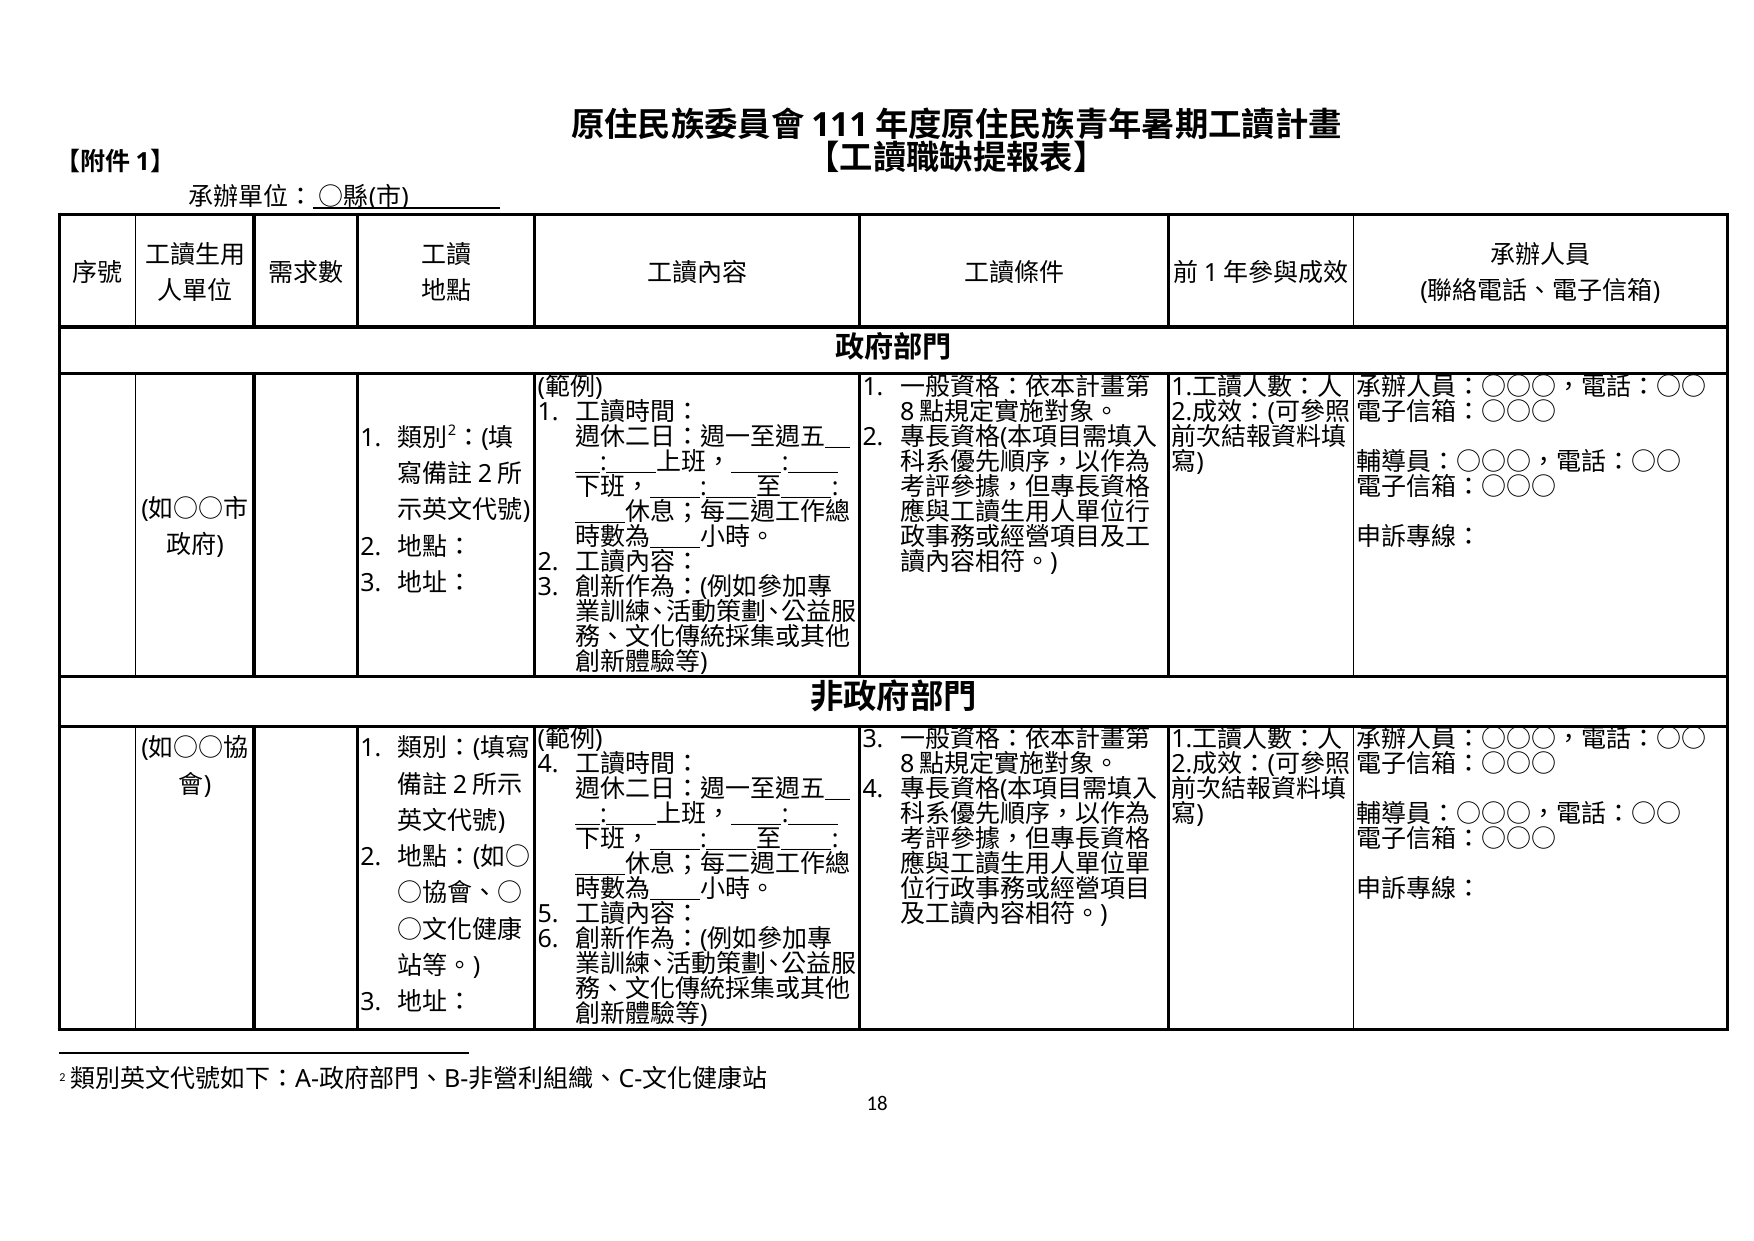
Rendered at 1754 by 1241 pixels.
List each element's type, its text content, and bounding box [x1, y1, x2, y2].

table_cell 工讀內容 [536, 216, 858, 325]
table_header [59, 110, 185, 212]
table_cell 1.工讀人數：人 2.成效：(可參照前次結報資料填寫) [1170, 728, 1353, 1028]
table_cell 非政府部門 [61, 678, 1726, 725]
table_cell 工讀 地點 [359, 216, 533, 325]
table_cell (範例) 工讀時間： 週休二日：週一至週五＿＿:＿＿上班，＿＿:＿＿下班，＿＿:＿＿至＿＿:＿＿休息；每二週工作總時數為＿＿小時。 工讀內容： 創新作為：(例如參加專業訓練、活動策劃、公益服務、文化傳統採集或其他創新體驗等) [536, 728, 858, 1028]
table_cell 承辦人員：○○○，電話：○○ 電子信箱：○○○ 輔導員：○○○，電話：○○ 電子信箱：○○○ 申訴專線： [1354, 375, 1726, 675]
table_cell 序號 [61, 216, 135, 325]
table_cell 類別：(填寫備註2所示英文代號) 地點： 地址： [359, 375, 533, 675]
table_cell [61, 728, 135, 1028]
table_cell 類別：(填寫備註2所示英文代號) 地點：(如○○協會、○○文化健康站等。) 地址： [359, 728, 533, 1028]
table_header 原住民族委員會111年度原住民族青年暑期工讀計畫 【工讀職缺提報表】 承辦單位： ○縣(市) [185, 110, 1727, 212]
table_cell 承辦人員 (聯絡電話、電子信箱) [1354, 216, 1726, 325]
table_cell 需求數 [256, 216, 356, 325]
table_cell 1.工讀人數：人 2.成效：(可參照前次結報資料填寫) [1170, 375, 1353, 675]
table_cell 前1年參與成效 [1170, 216, 1353, 325]
table_cell [61, 375, 135, 675]
table_cell 一般資格：依本計畫第8點規定實施對象。 專長資格(本項目需填入科系優先順序，以作為考評參據，但專長資格應與工讀生用人單位單位行政事務或經營項目及工讀內容相符。) [861, 728, 1167, 1028]
table_cell 一般資格：依本計畫第8點規定實施對象。 專長資格(本項目需填入科系優先順序，以作為考評參據，但專長資格應與工讀生用人單位行政事務或經營項目及工讀內容相符。) [861, 375, 1167, 675]
table_cell 政府部門 [61, 329, 1726, 372]
table_cell 工讀條件 [861, 216, 1167, 325]
table_cell (範例) 工讀時間： 週休二日：週一至週五＿＿:＿＿上班，＿＿:＿＿下班，＿＿:＿＿至＿＿:＿＿休息；每二週工作總時數為＿＿小時。 工讀內容： 創新作為：(例如參加專業訓練、活動策劃、公益服務、文化傳統採集或其他創新體驗等) [536, 375, 858, 675]
table_cell [256, 728, 356, 1028]
table_cell 工讀生用人單位 [136, 216, 252, 325]
table_cell [256, 375, 356, 675]
table_cell (如○○協會) [136, 728, 252, 1028]
table_cell (如○○市政府) [136, 375, 252, 675]
table_cell 承辦人員：○○○，電話：○○ 電子信箱：○○○ 輔導員：○○○，電話：○○ 電子信箱：○○○ 申訴專線： [1354, 728, 1726, 1028]
